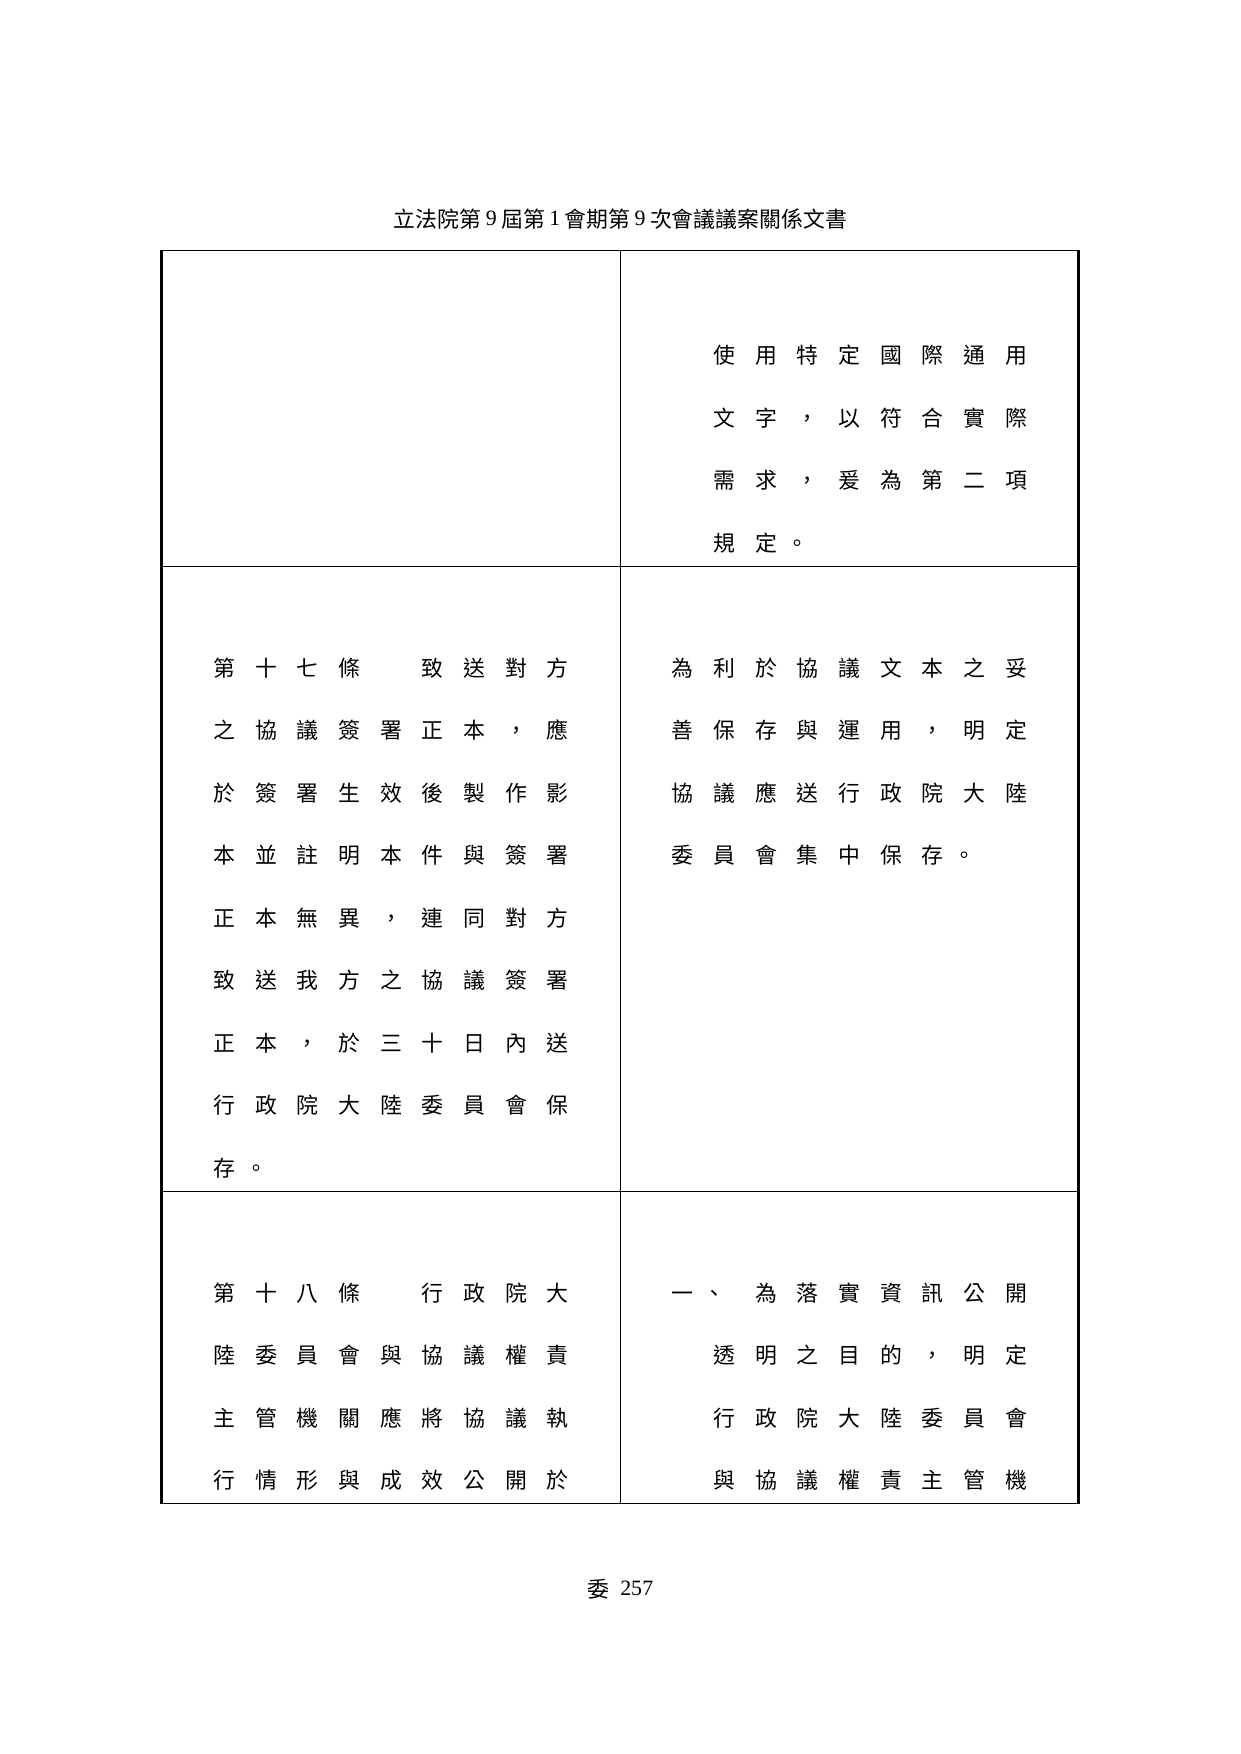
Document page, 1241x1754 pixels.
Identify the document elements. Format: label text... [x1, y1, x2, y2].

table_cell 使用特定國際通用文字，以符合實際需求，爰為第二項規定。 [621, 251, 1077, 566]
table_cell [163, 251, 620, 566]
table_cell 第十八條 行政院大陸委員會與協議權責主管機關應將協議執行情形與成效公開於 [163, 1192, 620, 1503]
table_cell 第十七條 致送對方之協議簽署正本，應於簽署生效後製作影本並註明本件與簽署正本無異，連同對方致送我方之協議簽署正本，於三十日內送行政院大陸委員會保存。 [163, 567, 620, 1191]
table_cell 為利於協議文本之妥善保存與運用，明定協議應送行政院大陸委員會集中保存。 [621, 567, 1077, 1191]
table_cell 一、為落實資訊公開透明之目的，明定行政院大陸委員會與協議權責主管機 [621, 1192, 1077, 1503]
